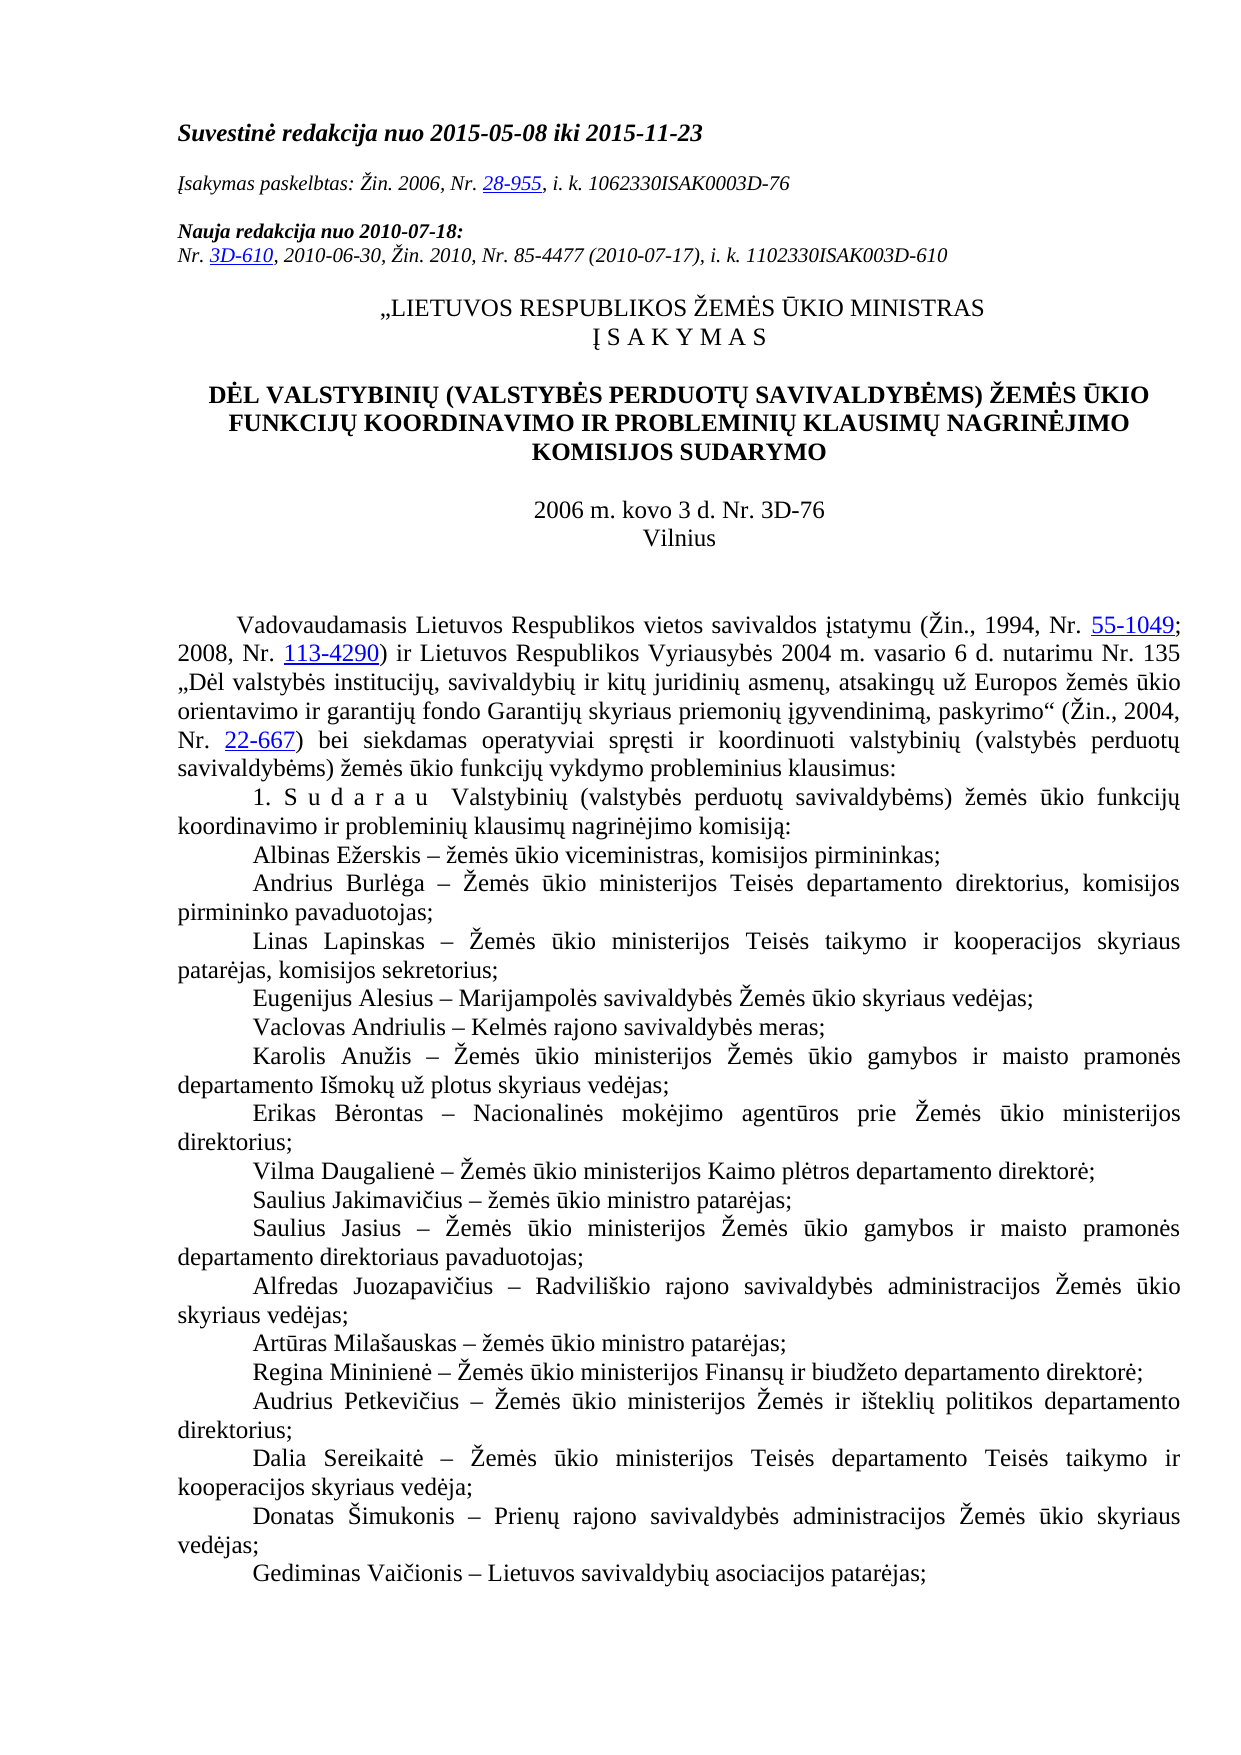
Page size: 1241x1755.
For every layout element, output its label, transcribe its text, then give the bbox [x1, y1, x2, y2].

text DĖL VALSTYBINIŲ (VALSTYBĖS PERDUOTŲ SAVIVALDYBĖMS) ŽEMĖS ŪKIO FUNKCIJŲ KOORDINAVIMO IR PROBLEMINIŲ KLAUSIMŲ NAGRINĖJIMO KOMISIJOS SUDARYMO [177, 380, 1181, 466]
text Vilnius [177, 523, 1181, 552]
text Nauja redakcija nuo 2010-07-18: [177, 219, 1181, 243]
text Saulius Jasius – Žemės ūkio ministerijos Žemės ūkio gamybos ir maisto pramonės departamento direktoriaus pavaduotojas; [177, 1213, 1181, 1271]
text 2006 m. kovo 3 d. Nr. 3D-76 [177, 495, 1181, 523]
text Vilma Daugalienė – Žemės ūkio ministerijos Kaimo plėtros departamento direktorė; [177, 1156, 1181, 1185]
text Dalia Sereikaitė – Žemės ūkio ministerijos Teisės departamento Teisės taikymo ir kooperacijos skyriaus vedėja; [177, 1443, 1181, 1501]
text Linas Lapinskas – Žemės ūkio ministerijos Teisės taikymo ir kooperacijos skyriaus patarėjas, komisijos sekretorius; [177, 926, 1181, 983]
text Alfredas Juozapavičius – Radviliškio rajono savivaldybės administracijos Žemės ūkio skyriaus vedėjas; [177, 1271, 1181, 1328]
text Saulius Jakimavičius – žemės ūkio ministro patarėjas; [177, 1185, 1181, 1213]
text Erikas Bėrontas – Nacionalinės mokėjimo agentūros prie Žemės ūkio ministerijos direktorius; [177, 1098, 1181, 1156]
text Audrius Petkevičius – Žemės ūkio ministerijos Žemės ir išteklių politikos departamento direktorius; [177, 1386, 1181, 1443]
text Artūras Milašauskas – žemės ūkio ministro patarėjas; [177, 1328, 1181, 1357]
text ĮSAKYMAS [177, 322, 1181, 351]
text Albinas Ežerskis – žemės ūkio viceministras, komisijos pirmininkas; [177, 840, 1181, 868]
text Eugenijus Alesius – Marijampolės savivaldybės Žemės ūkio skyriaus vedėjas; [177, 983, 1181, 1012]
text Vaclovas Andriulis – Kelmės rajono savivaldybės meras; [177, 1012, 1181, 1041]
text Suvestinė redakcija nuo 2015-05-08 iki 2015-11-23 [177, 118, 1181, 147]
text Andrius Burlėga – Žemės ūkio ministerijos Teisės departamento direktorius, komisijos pirmininko pavaduotojas; [177, 868, 1181, 926]
text Vadovaudamasis Lietuvos Respublikos vietos savivaldos įstatymu (Žin., 1994, Nr. 55-1049; 2008, Nr. 113-4290) ir Lietuvos Respublikos Vyriausybės 2004 m. vasario 6 d. nutarimu Nr. 135 „Dėl valstybės institucijų, savivaldybių ir kitų juridinių asmenų, atsakingų už Europos žemės ūkio orientavimo ir garantijų fondo Garantijų skyriaus priemonių įgyvendinimą, paskyrimo“ (Žin., 2004, Nr. 22-667) bei siekdamas operatyviai spręsti ir koordinuoti valstybinių (valstybės perduotų savivaldybėms) žemės ūkio funkcijų vykdymo probleminius klausimus: [177, 610, 1181, 782]
text „LIETUVOS RESPUBLIKOS ŽEMĖS ŪKIO MINISTRAS [177, 293, 1181, 322]
text Nr. 3D-610, 2010-06-30, Žin. 2010, Nr. 85-4477 (2010-07-17), i. k. 1102330ISAK003D-610 [177, 243, 1181, 267]
text Įsakymas paskelbtas: Žin. 2006, Nr. 28-955, i. k. 1062330ISAK0003D-76 [177, 171, 1181, 195]
text Gediminas Vaičionis – Lietuvos savivaldybių asociacijos patarėjas; [177, 1558, 1181, 1587]
text 1. Sudarau Valstybinių (valstybės perduotų savivaldybėms) žemės ūkio funkcijų koordinavimo ir probleminių klausimų nagrinėjimo komisiją: [177, 782, 1181, 840]
text Karolis Anužis – Žemės ūkio ministerijos Žemės ūkio gamybos ir maisto pramonės departamento Išmokų už plotus skyriaus vedėjas; [177, 1041, 1181, 1098]
text Donatas Šimukonis – Prienų rajono savivaldybės administracijos Žemės ūkio skyriaus vedėjas; [177, 1501, 1181, 1558]
text Regina Mininienė – Žemės ūkio ministerijos Finansų ir biudžeto departamento direktorė; [177, 1357, 1181, 1386]
